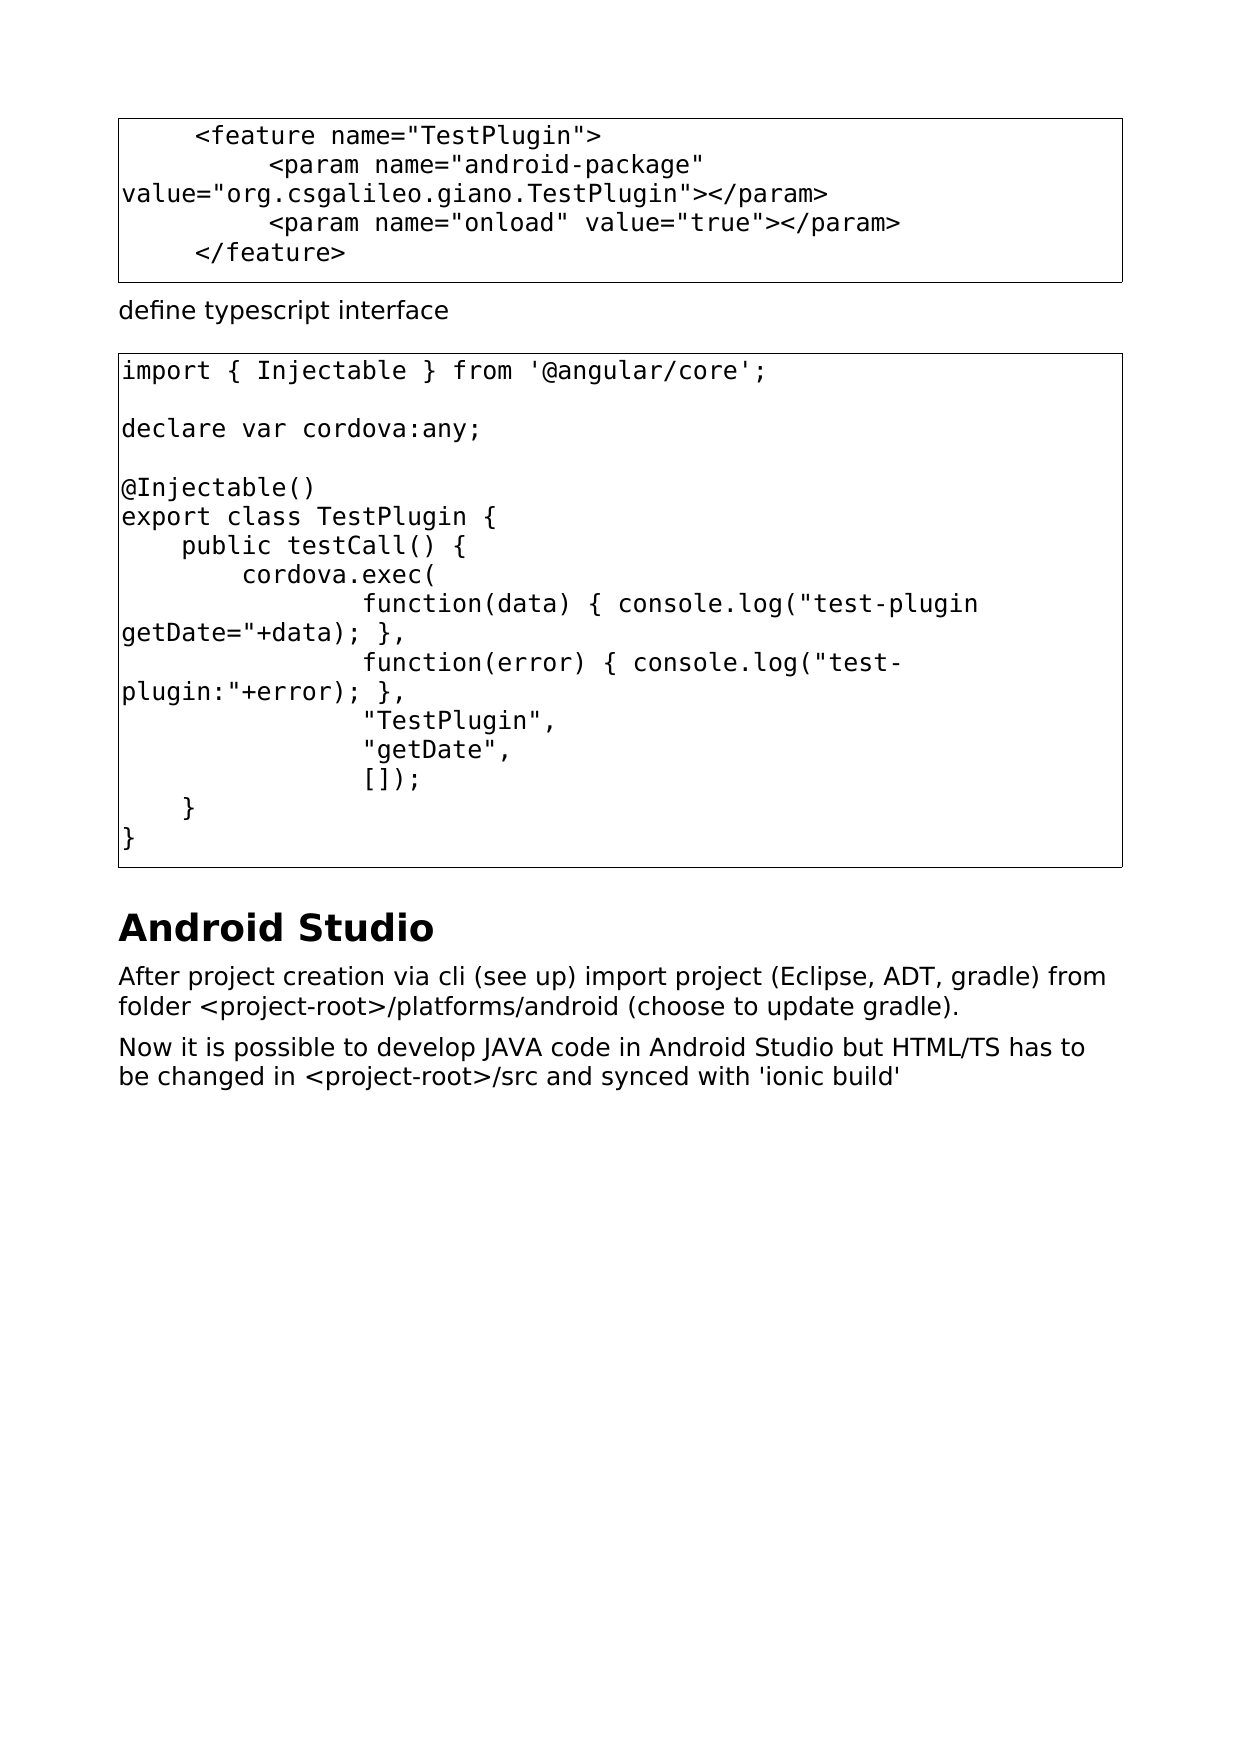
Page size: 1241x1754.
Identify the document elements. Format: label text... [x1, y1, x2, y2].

table_header import { Injectable } from '@angular/core'; declare var cordova:any; @Injectable() export class TestPlugin { public testCall() { cordova.exec( function(data) { console.log("test-plugin getDate="+data); }, function(error) { console.log("test-plugin:"+error); }, "TestPlugin", "getDate", []); } } [119, 354, 1122, 867]
subtitle Android Studio [118, 906, 1122, 950]
text After project creation via cli (see up) import project (Eclipse, ADT, gradle) from folder <project-root>/platforms/android (choose to update gradle). [118, 963, 1122, 1021]
text define typescript interface [118, 297, 1122, 326]
text Now it is possible to develop JAVA code in Android Studio but HTML/TS has to be changed in <project-root>/src and synced with 'ionic build' [118, 1033, 1122, 1092]
table_header <feature name="TestPlugin"> <param name="android-package" value="org.csgalileo.giano.TestPlugin"></param> <param name="onload" value="true"></param> </feature> [119, 119, 1122, 282]
